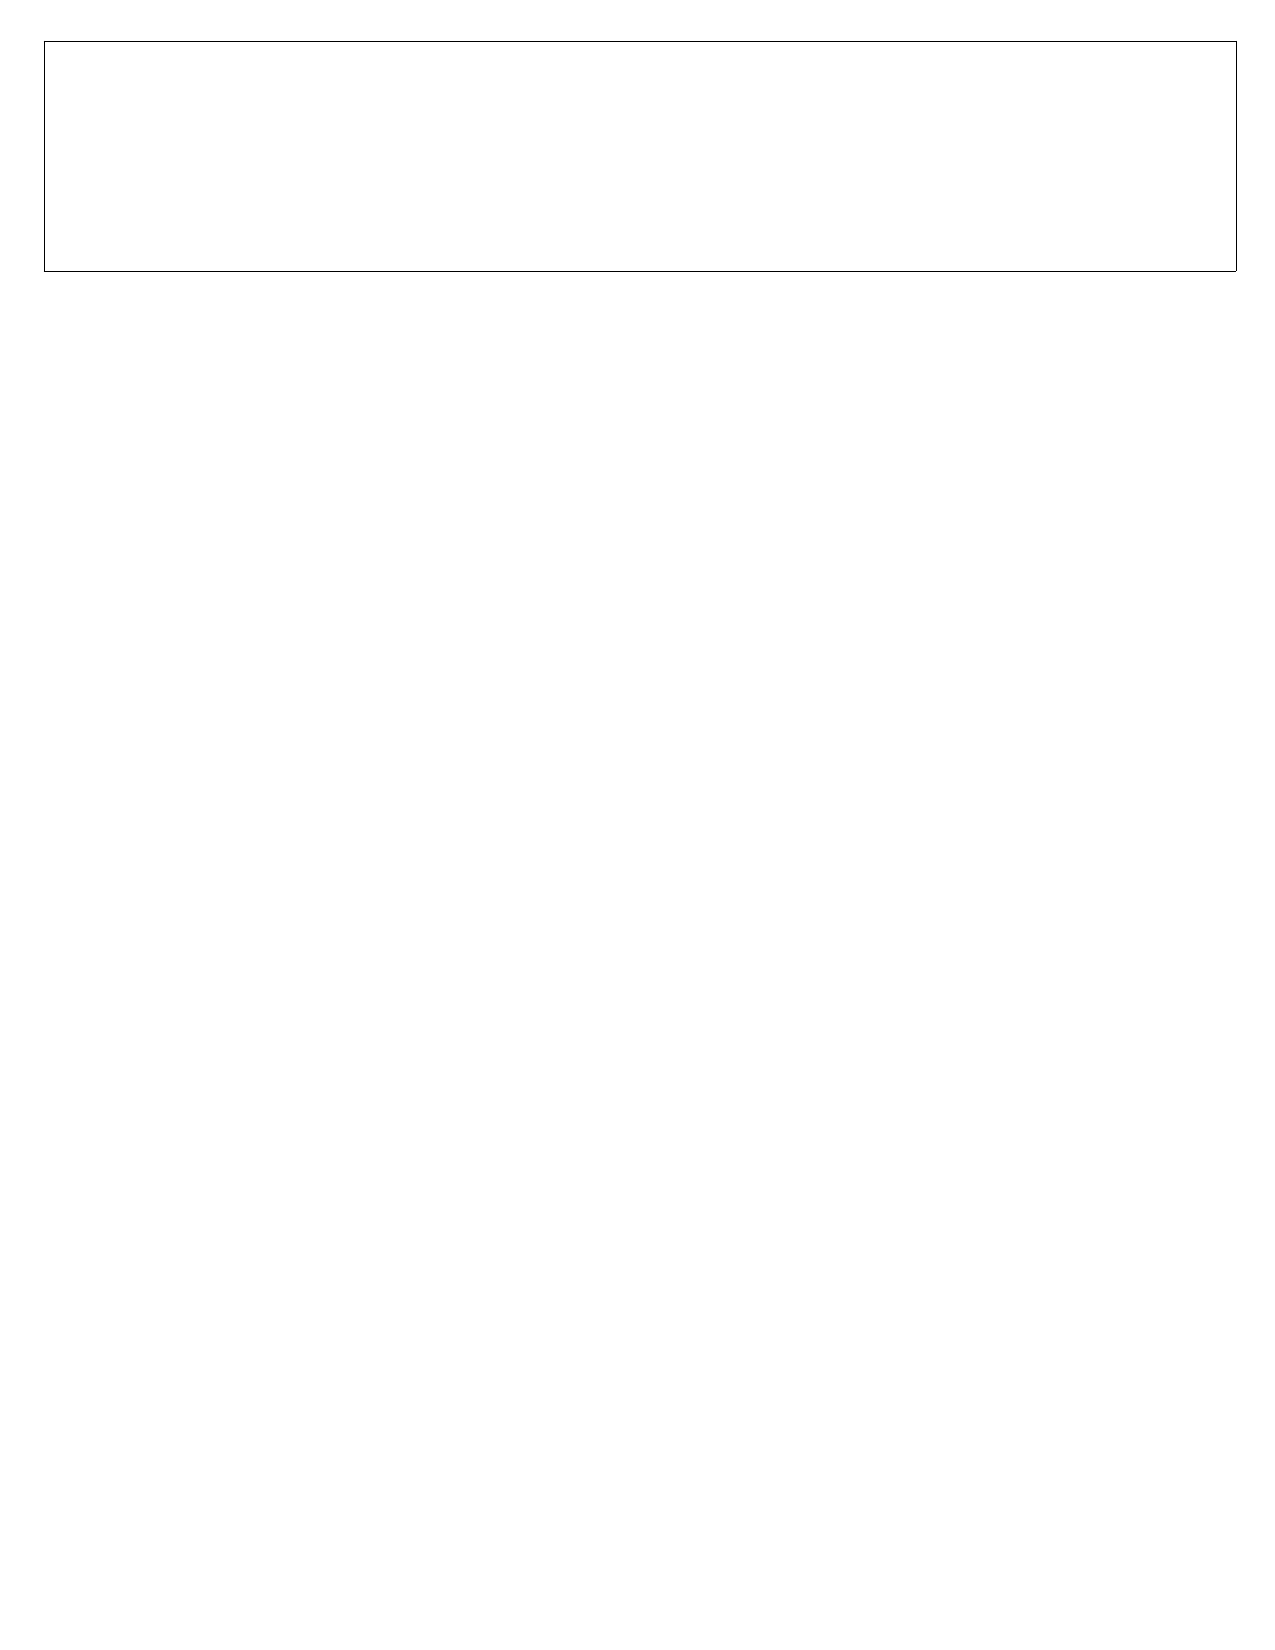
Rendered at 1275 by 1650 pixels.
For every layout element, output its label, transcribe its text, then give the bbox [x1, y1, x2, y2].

table_cell Une feuille une chenille un lézard un oiseau [45, 42, 1236, 271]
